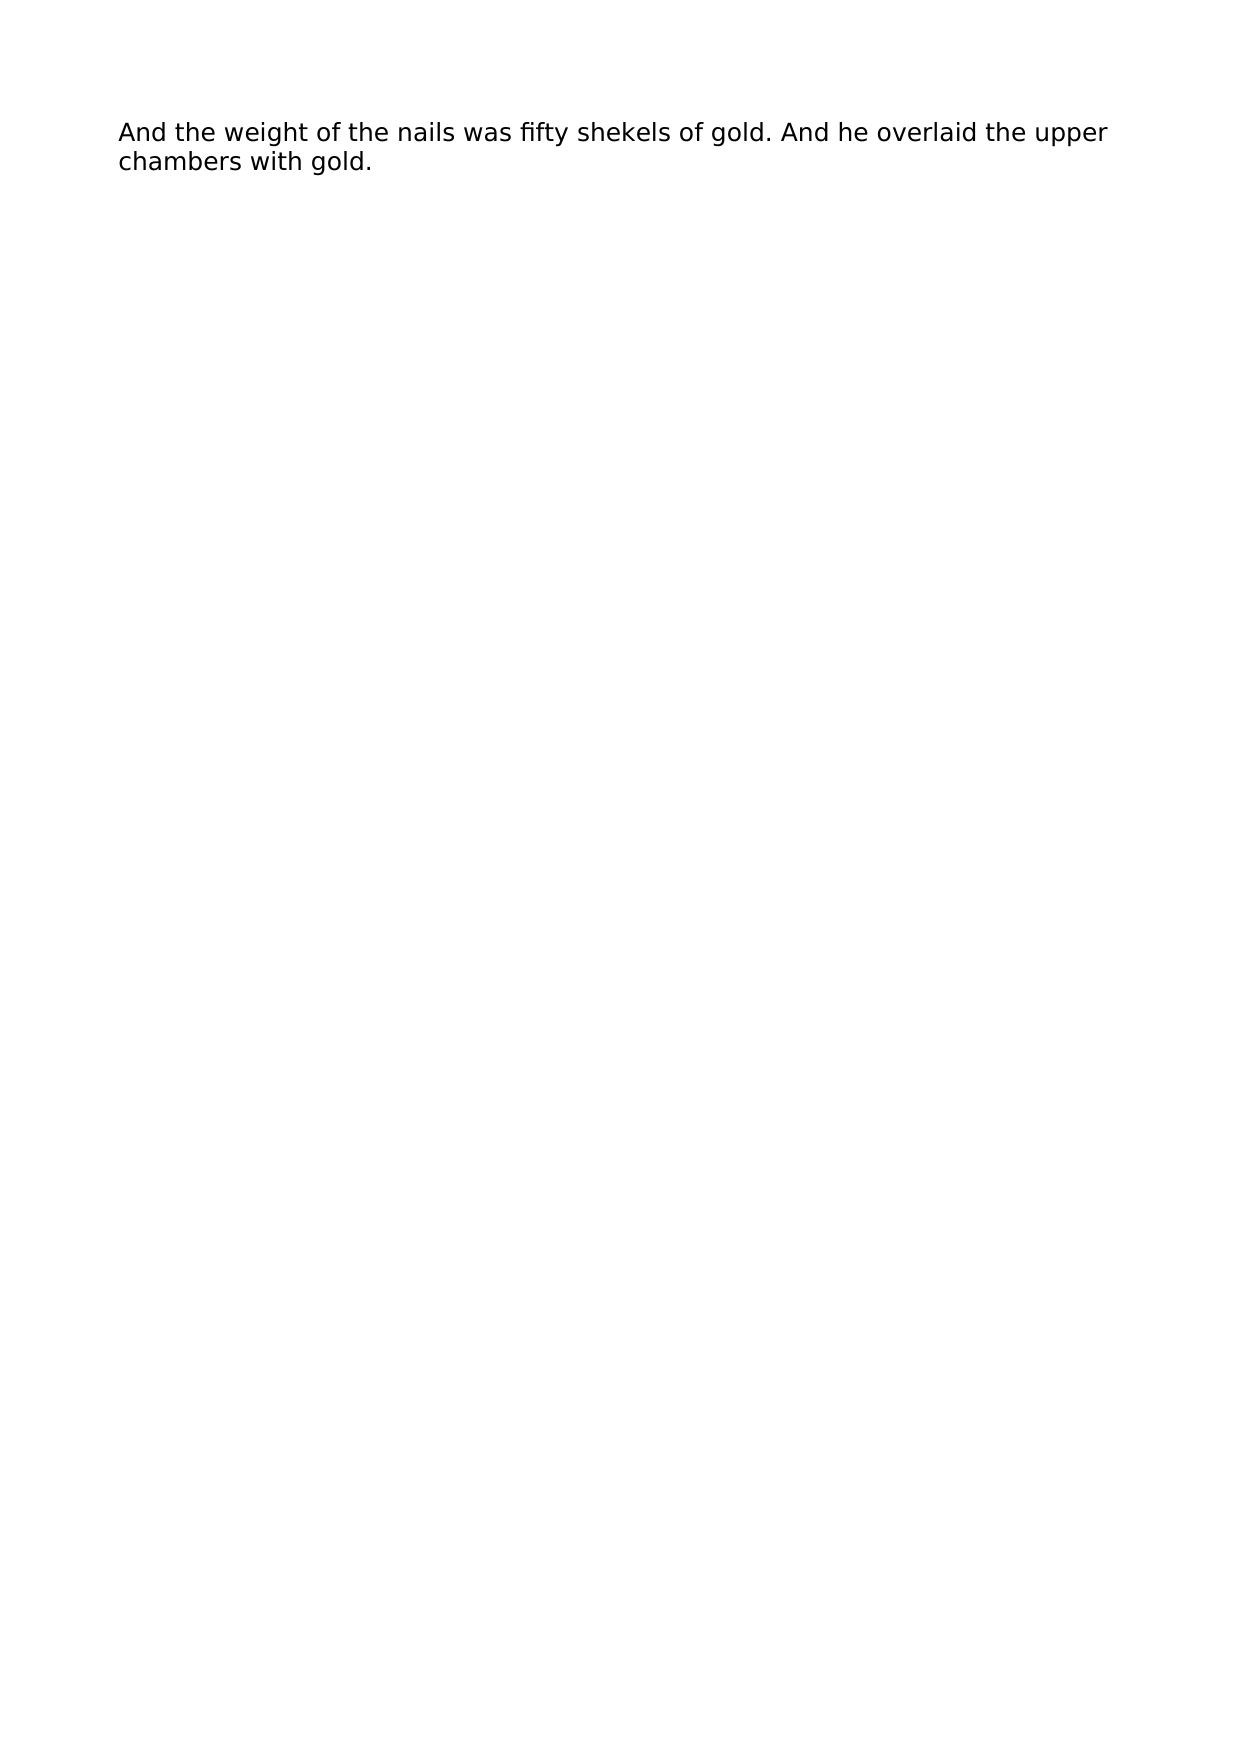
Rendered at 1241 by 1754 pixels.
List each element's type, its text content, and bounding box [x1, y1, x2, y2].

text And the weight of the nails was fifty shekels of gold. And he overlaid the upper chambers with gold. [118, 118, 1122, 176]
